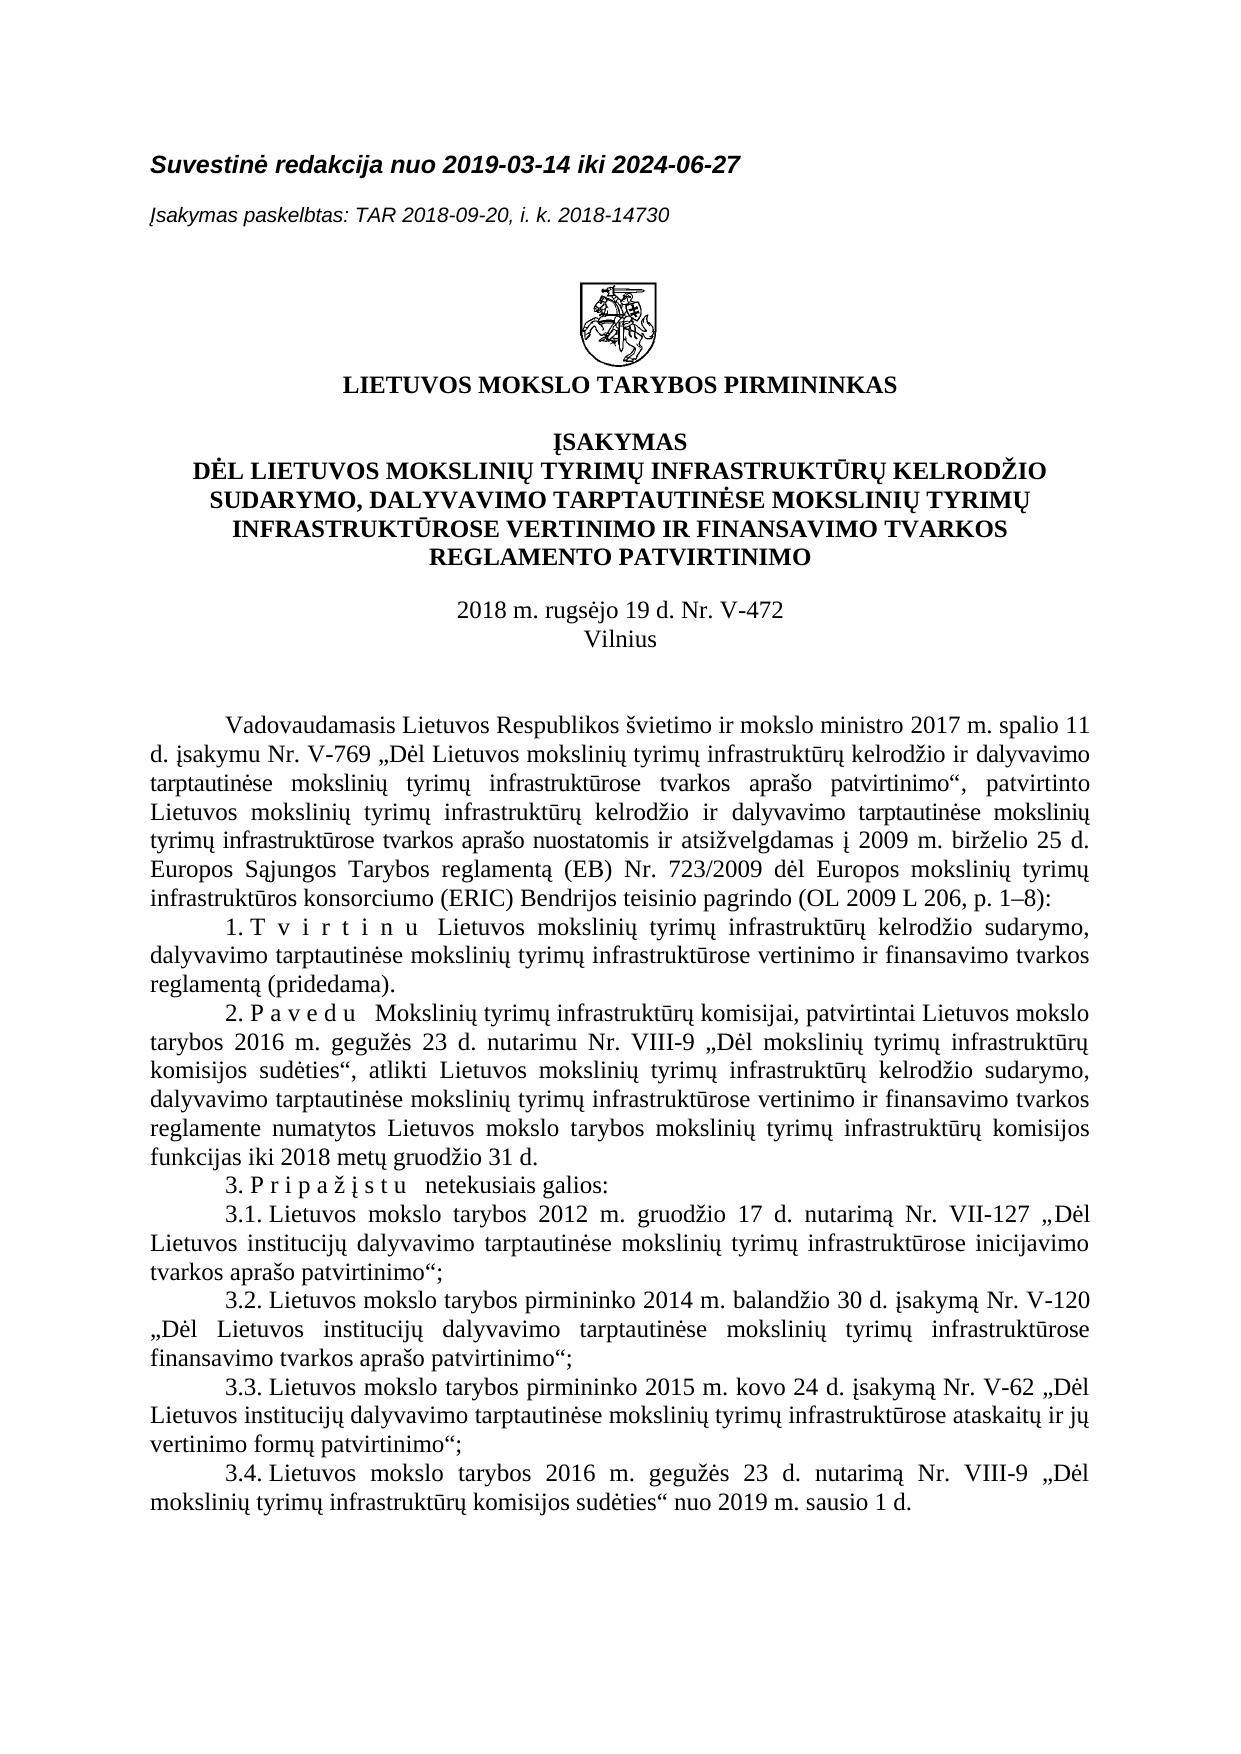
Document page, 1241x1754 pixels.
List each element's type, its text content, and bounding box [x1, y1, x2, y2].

text Suvestinė redakcija nuo 2019-03-14 iki 2024-06-27 [150, 150, 1090, 179]
text 3.3. Lietuvos mokslo tarybos pirmininko 2015 m. kovo 24 d. įsakymą Nr. V-62 „Dėl Lietuvos institucijų dalyvavimo tarptautinėse mokslinių tyrimų infrastruktūrose ataskaitų ir jų vertinimo formų patvirtinimo“; [150, 1372, 1090, 1458]
text 1. T v i r t i n u Lietuvos mokslinių tyrimų infrastruktūrų kelrodžio sudarymo, dalyvavimo tarptautinėse mokslinių tyrimų infrastruktūrose vertinimo ir finansavimo tvarkos reglamentą (pridedama). [150, 912, 1090, 998]
text ĮSAKYMAS [150, 427, 1090, 456]
text LIETUVOS MOKSLO TARYBOS PIRMININKAS [150, 370, 1090, 399]
text 2018 m. rugsėjo 19 d. Nr. V-472 [150, 595, 1090, 624]
text 3. P r i p a ž į s t u netekusiais galios: [150, 1170, 1090, 1199]
text 3.4. Lietuvos mokslo tarybos 2016 m. gegužės 23 d. nutarimą Nr. VIII-9 „Dėl mokslinių tyrimų infrastruktūrų komisijos sudėties“ nuo 2019 m. sausio 1 d. [150, 1458, 1090, 1515]
text 3.1. Lietuvos mokslo tarybos 2012 m. gruodžio 17 d. nutarimą Nr. VII-127 „Dėl Lietuvos institucijų dalyvavimo tarptautinėse mokslinių tyrimų infrastruktūrose inicijavimo tvarkos aprašo patvirtinimo“; [150, 1199, 1090, 1285]
text Vilnius [150, 624, 1090, 653]
text 3.2. Lietuvos mokslo tarybos pirmininko 2014 m. balandžio 30 d. įsakymą Nr. V-120 „Dėl Lietuvos institucijų dalyvavimo tarptautinėse mokslinių tyrimų infrastruktūrose finansavimo tvarkos aprašo patvirtinimo“; [150, 1285, 1090, 1372]
text DĖL LIETUVOS MOKSLINIŲ TYRIMŲ INFRASTRUKTŪRŲ KELRODŽIO SUDARYMO, DALYVAVIMO TARPTAUTINĖSE MOKSLINIŲ TYRIMŲ INFRASTRUKTŪROSE VERTINIMO IR FINANSAVIMO TVARKOS REGLAMENTO PATVIRTINIMO [150, 456, 1090, 571]
text Vadovaudamasis Lietuvos Respublikos švietimo ir mokslo ministro 2017 m. spalio 11 d. įsakymu Nr. V-769 „Dėl Lietuvos mokslinių tyrimų infrastruktūrų kelrodžio ir dalyvavimo tarptautinėse mokslinių tyrimų infrastruktūrose tvarkos aprašo patvirtinimo“, patvirtinto Lietuvos mokslinių tyrimų infrastruktūrų kelrodžio ir dalyvavimo tarptautinėse mokslinių tyrimų infrastruktūrose tvarkos aprašo nuostatomis ir atsižvelgdamas į 2009 m. birželio 25 d. Europos Sąjungos Tarybos reglamentą (EB) Nr. 723/2009 dėl Europos mokslinių tyrimų infrastruktūros konsorciumo (ERIC) Bendrijos teisinio pagrindo (OL 2009 L 206, p. 1–8): [150, 710, 1090, 912]
text Įsakymas paskelbtas: TAR 2018-09-20, i. k. 2018-14730 [150, 203, 1090, 227]
text 2. P a v e d u Mokslinių tyrimų infrastruktūrų komisijai, patvirtintai Lietuvos mokslo tarybos 2016 m. gegužės 23 d. nutarimu Nr. VIII-9 „Dėl mokslinių tyrimų infrastruktūrų komisijos sudėties“, atlikti Lietuvos mokslinių tyrimų infrastruktūrų kelrodžio sudarymo, dalyvavimo tarptautinėse mokslinių tyrimų infrastruktūrose vertinimo ir finansavimo tvarkos reglamente numatytos Lietuvos mokslo tarybos mokslinių tyrimų infrastruktūrų komisijos funkcijas iki 2018 metų gruodžio 31 d. [150, 998, 1090, 1170]
